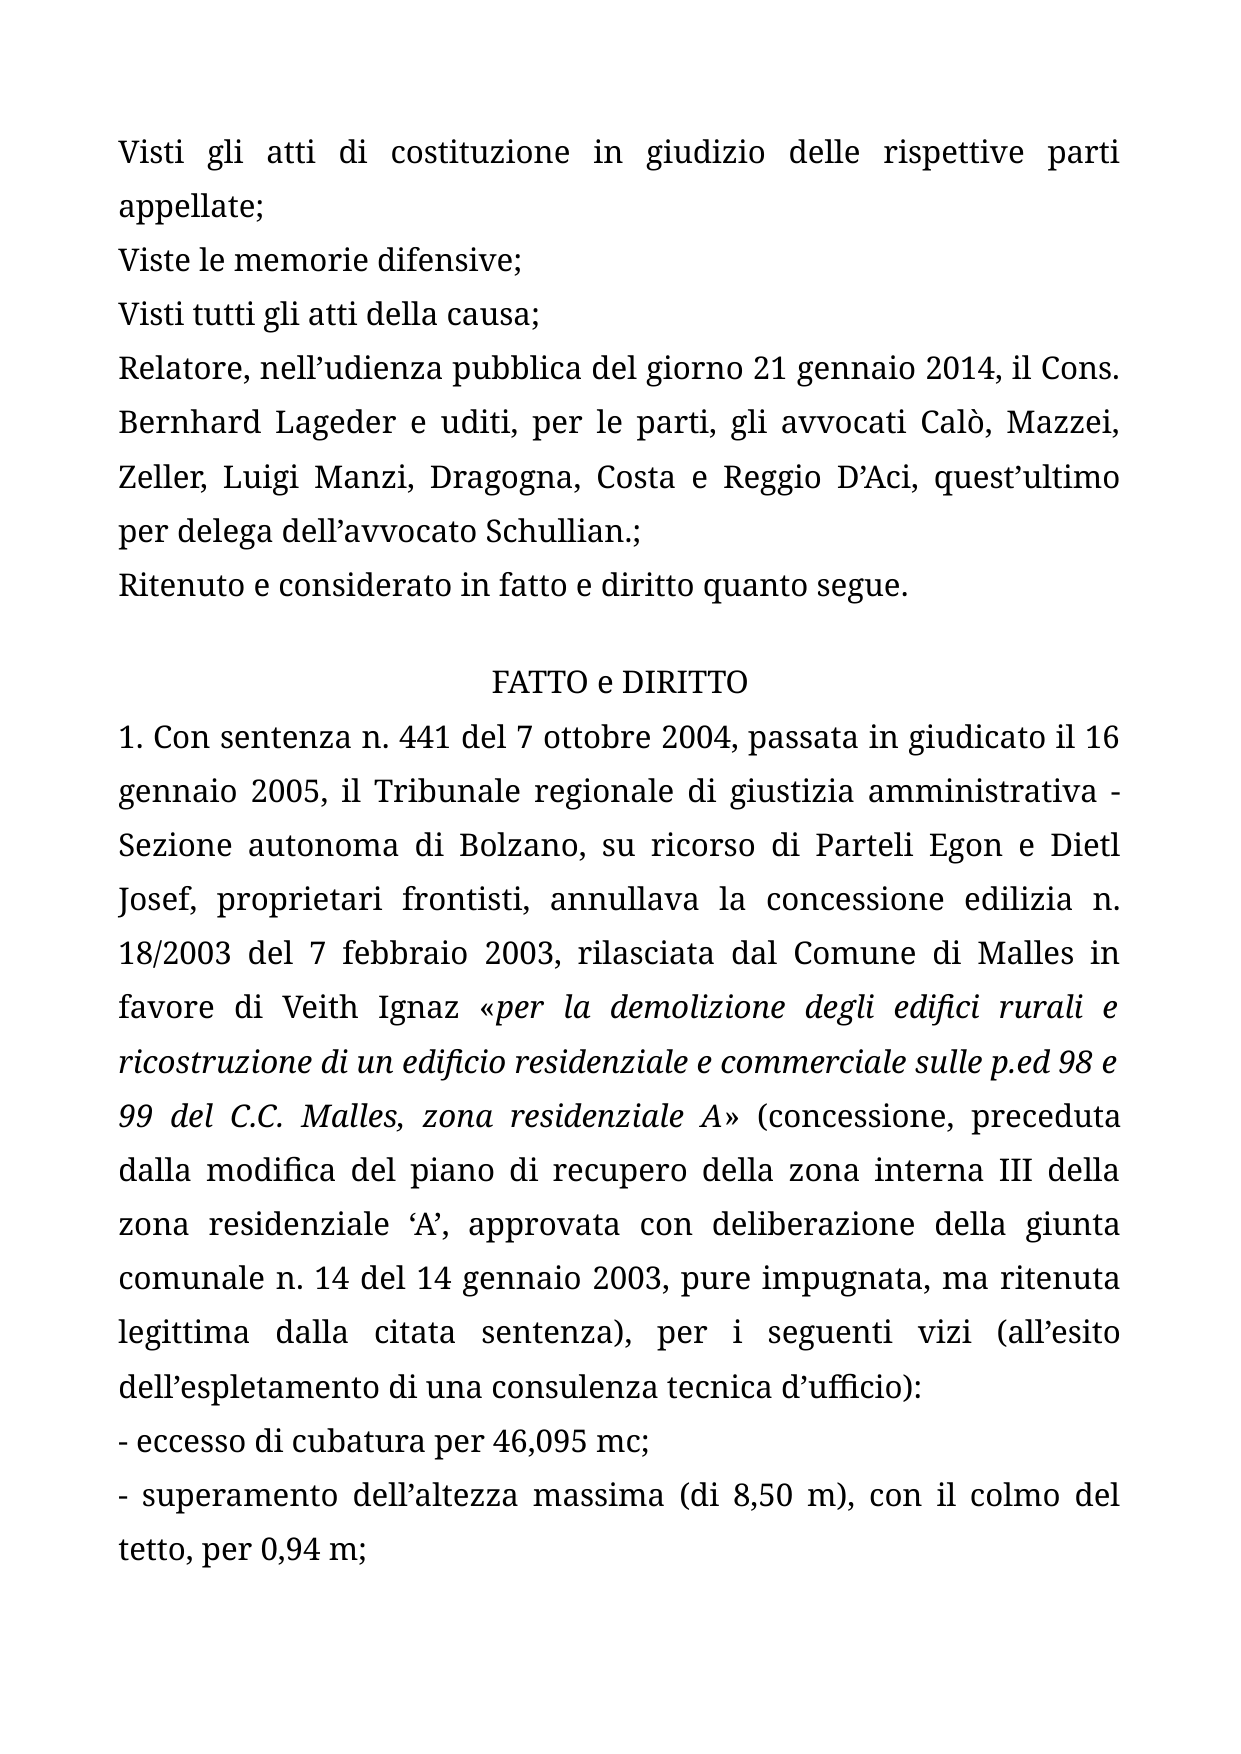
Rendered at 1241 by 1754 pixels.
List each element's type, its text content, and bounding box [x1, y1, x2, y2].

text Relatore, nell’udienza pubblica del giorno 21 gennaio 2014, il Cons. Bernhard Lageder e uditi, per le parti, gli avvocati Calò, Mazzei, Zeller, Luigi Manzi, Dragogna, Costa e Reggio D’Aci, quest’ultimo per delega dell’avvocato Schullian.; [118, 335, 1122, 551]
text Visti tutti gli atti della causa; [118, 281, 1122, 335]
text FATTO e DIRITTO [118, 647, 1122, 703]
text - superamento dell’altezza massima (di 8,50 m), con il colmo del tetto, per 0,94 m; [118, 1461, 1122, 1570]
text - eccesso di cubatura per 46,095 mc; [118, 1407, 1122, 1461]
text 1. Con sentenza n. 441 del 7 ottobre 2004, passata in giudicato il 16 gennaio 2005, il Tribunale regionale di giustizia amministrativa - Sezione autonoma di Bolzano, su ricorso di Parteli Egon e Dietl Josef, proprietari frontisti, annullava la concessione edilizia n. 18/2003 del 7 febbraio 2003, rilasciata dal Comune di Malles in favore di Veith Ignaz «per la demolizione degli edifici rurali e ricostruzione di un edificio residenziale e commerciale sulle p.ed 98 e 99 del C.C. Malles, zona residenziale A» (concessione, preceduta dalla modifica del piano di recupero della zona interna III della zona residenziale ‘A’, approvata con deliberazione della giunta comunale n. 14 del 14 gennaio 2003, pure impugnata, ma ritenuta legittima dalla citata sentenza), per i seguenti vizi (all’esito dell’espletamento di una consulenza tecnica d’ufficio): [118, 703, 1122, 1407]
text Ritenuto e considerato in fatto e diritto quanto segue. [118, 551, 1122, 606]
text Viste le memorie difensive; [118, 226, 1122, 281]
text Visti gli atti di costituzione in giudizio delle rispettive parti appellate; [118, 118, 1122, 226]
